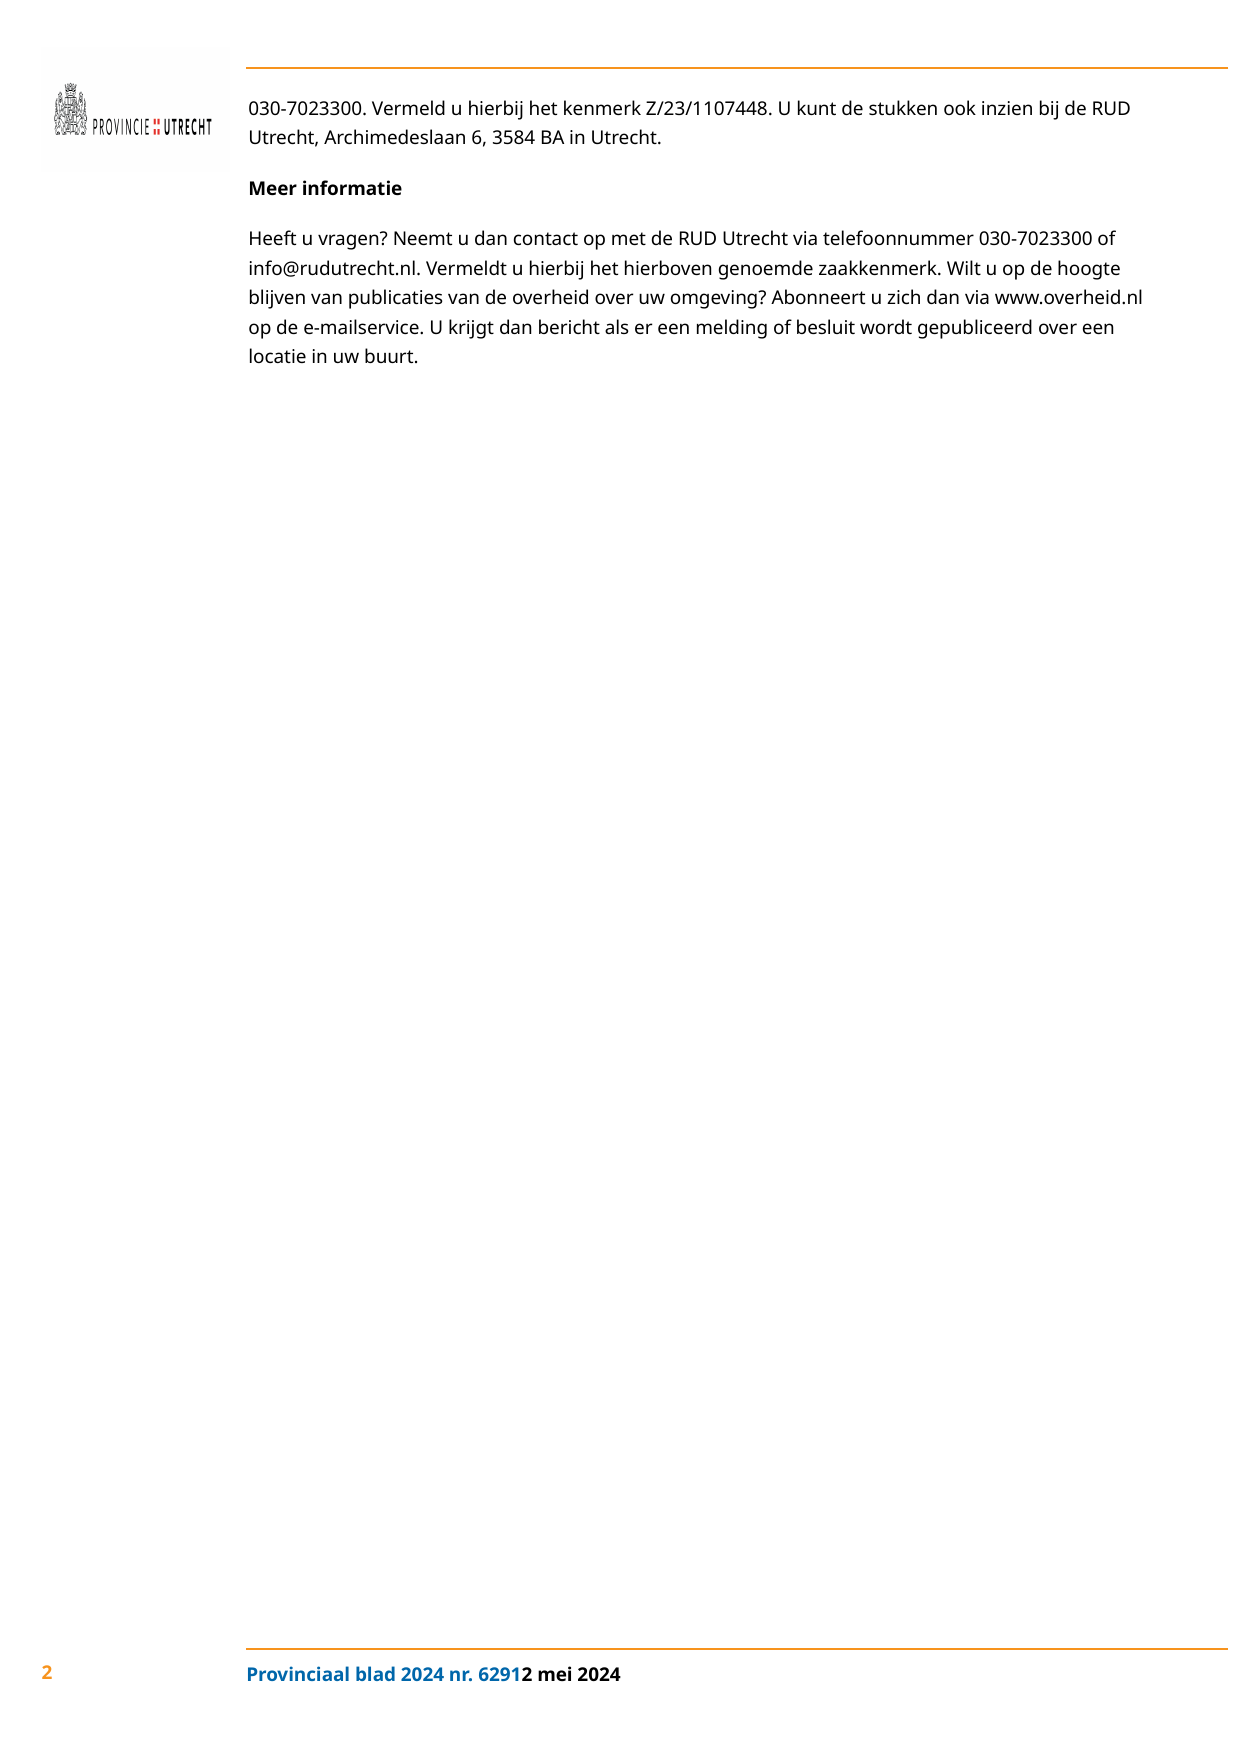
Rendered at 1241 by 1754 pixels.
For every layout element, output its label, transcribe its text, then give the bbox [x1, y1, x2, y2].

text Meer informatie [248, 175, 1152, 201]
text Heeft u vragen? Neemt u dan contact op met de RUD Utrecht via telefoonnummer 030-7023300 of info@rudutrecht.nl. Vermeldt u hierbij het hierboven genoemde zaakkenmerk. Wilt u op de hoogte blijven van publicaties van de overheid over uw omgeving? Abonneert u zich dan via www.overheid.nl op de e-mailservice. U krijgt dan bericht als er een melding of besluit wordt gepubliceerd over een locatie in uw buurt. [248, 225, 1152, 369]
picture [41, 47, 231, 172]
text 030-7023300. Vermeld u hierbij het kenmerk Z/23/1107448. U kunt de stukken ook inzien bij de RUD Utrecht, Archimedeslaan 6, 3584 BA in Utrecht. [248, 95, 1152, 150]
